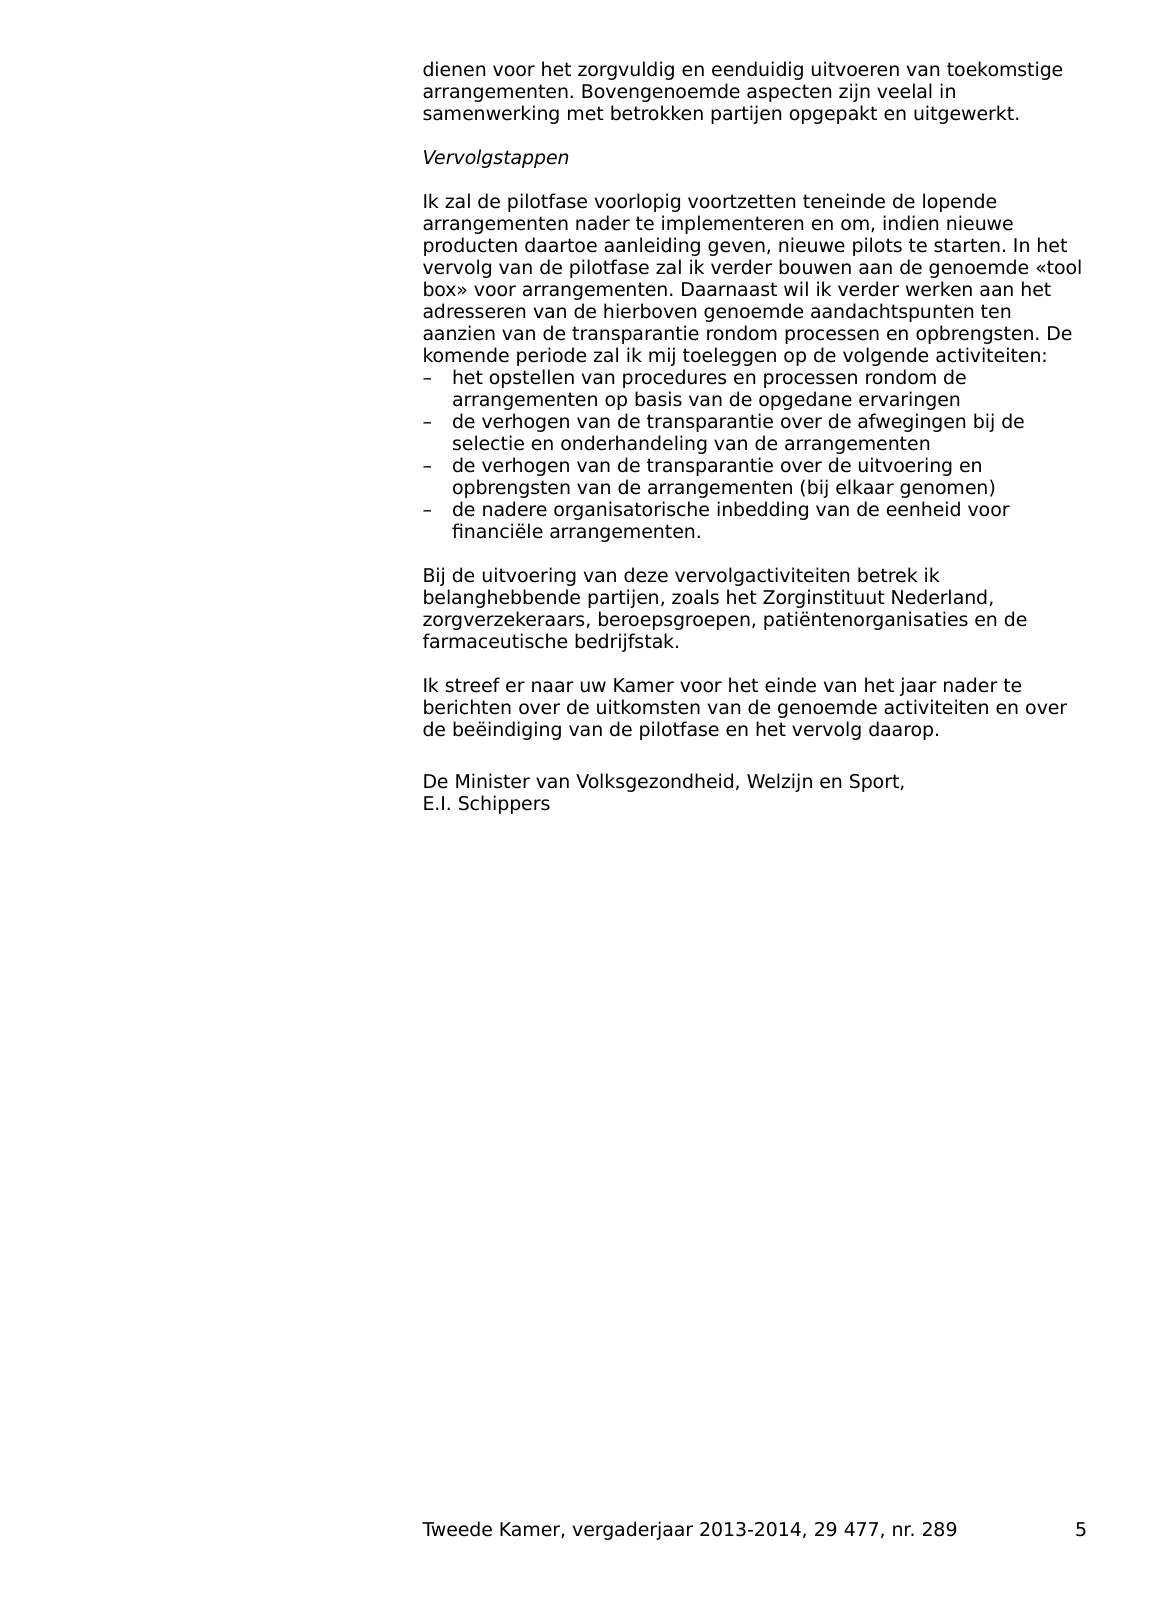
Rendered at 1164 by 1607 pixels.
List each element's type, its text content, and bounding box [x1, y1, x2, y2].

text – de nadere organisatorische inbedding van de eenheid voor financiële arrangementen. [422, 499, 1087, 543]
text dienen voor het zorgvuldig en eenduidig uitvoeren van toekomstige arrangementen. Bovengenoemde aspecten zijn veelal in samenwerking met betrokken partijen opgepakt en uitgewerkt. [422, 59, 1087, 125]
text – de verhogen van de transparantie over de uitvoering en opbrengsten van de arrangementen (bij elkaar genomen) [422, 455, 1087, 499]
text Bij de uitvoering van deze vervolgactiviteiten betrek ik belanghebbende partijen, zoals het Zorginstituut Nederland, zorgverzekeraars, beroepsgroepen, patiëntenorganisaties en de farmaceutische bedrijfstak. [422, 565, 1087, 653]
text Ik zal de pilotfase voorlopig voortzetten teneinde de lopende arrangementen nader te implementeren en om, indien nieuwe producten daartoe aanleiding geven, nieuwe pilots te starten. In het vervolg van de pilotfase zal ik verder bouwen aan de genoemde «tool box» voor arrangementen. Daarnaast wil ik verder werken aan het adresseren van de hierboven genoemde aandachtspunten ten aanzien van de transparantie rondom processen en opbrengsten. De komende periode zal ik mij toeleggen op de volgende activiteiten: [422, 191, 1087, 367]
text De Minister van Volksgezondheid, Welzijn en Sport, E.I. Schippers [422, 771, 1087, 815]
text Ik streef er naar uw Kamer voor het einde van het jaar nader te berichten over de uitkomsten van de genoemde activiteiten en over de beëindiging van de pilotfase en het vervolg daarop. [422, 675, 1087, 741]
subtitle Vervolgstappen [422, 147, 1087, 169]
text – de verhogen van de transparantie over de afwegingen bij de selectie en onderhandeling van de arrangementen [422, 411, 1087, 455]
text – het opstellen van procedures en processen rondom de arrangementen op basis van de opgedane ervaringen [422, 367, 1087, 411]
